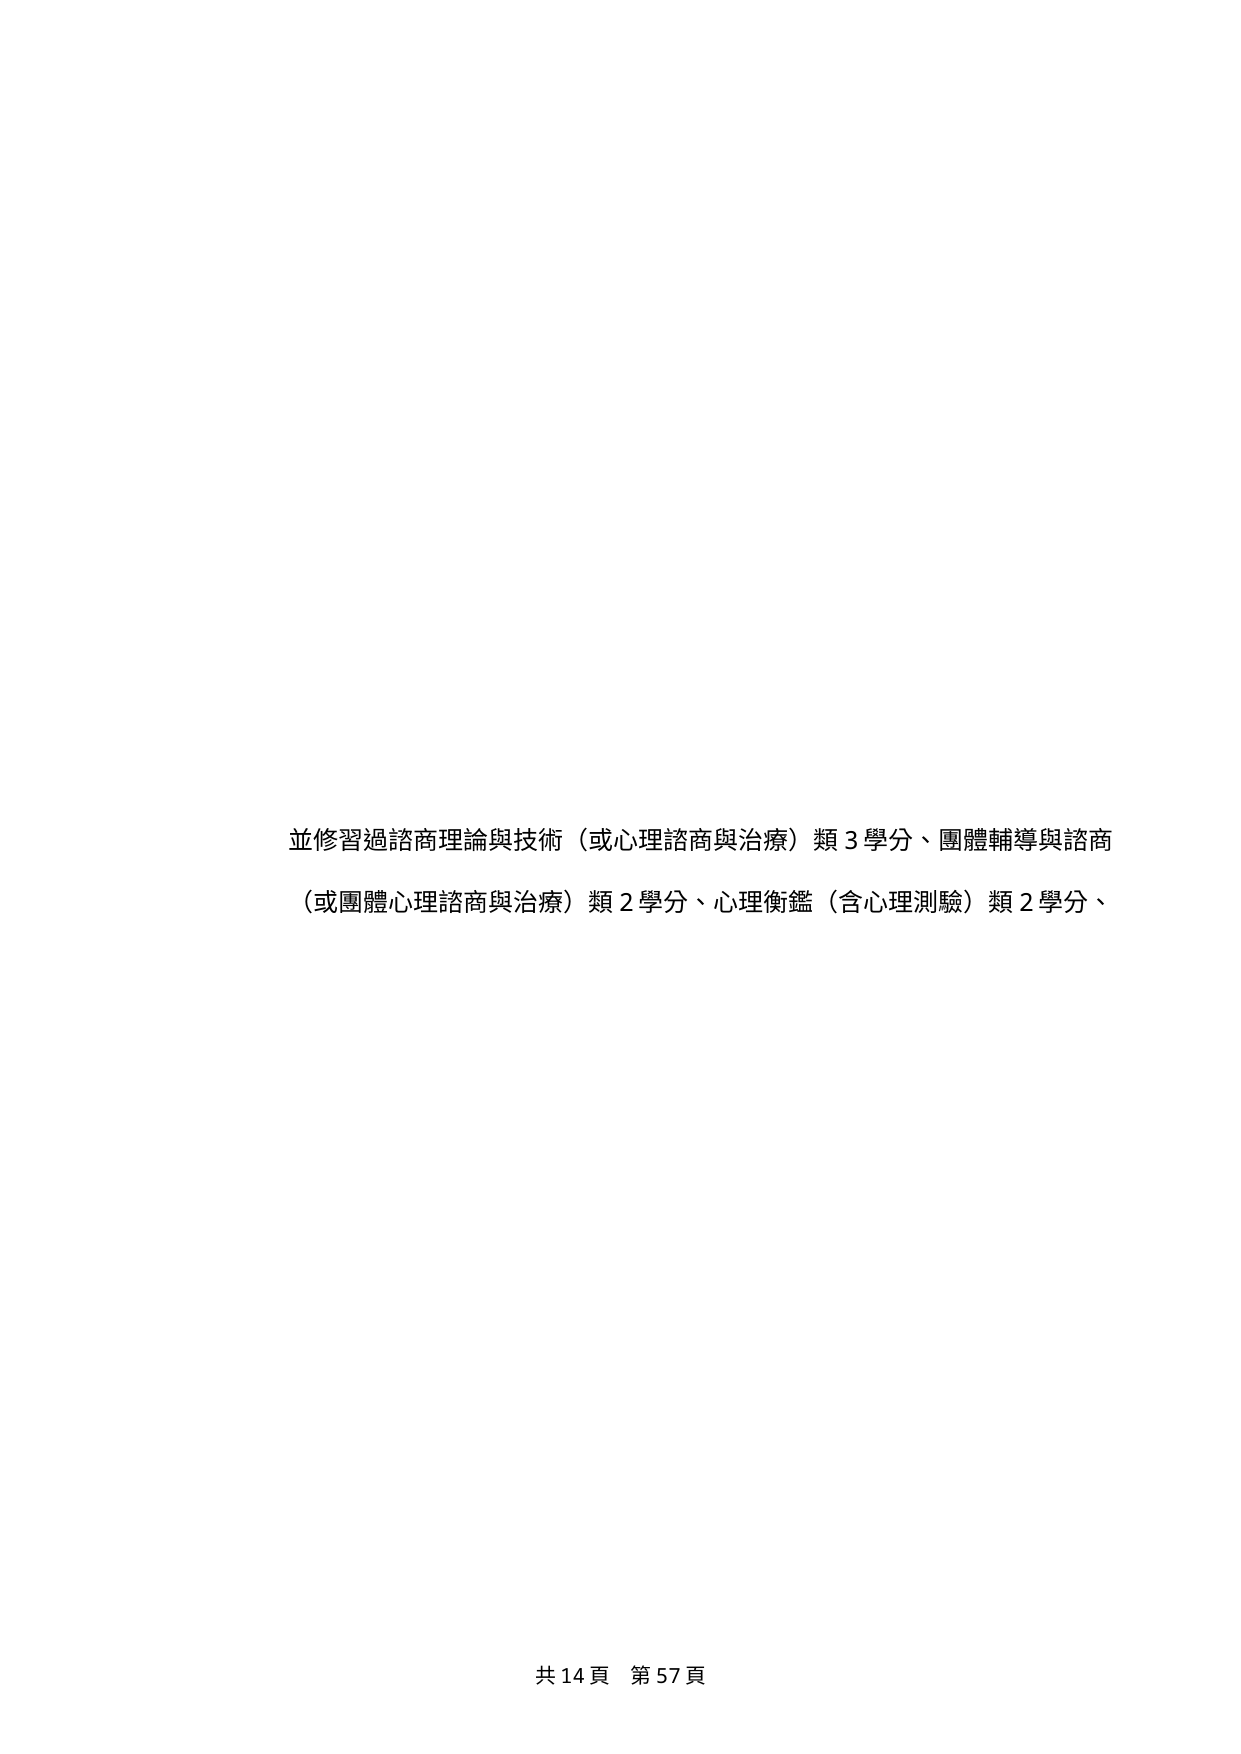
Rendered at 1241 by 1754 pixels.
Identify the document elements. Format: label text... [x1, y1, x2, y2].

list 依據教育部101年6月6日臺訓(三)字第1010104496號書函，報考資格「輔導諮商心理相關系所組畢業」（含輔系及雙主修）之界定，其係指系所組名稱包含輔導、諮商、心理、諮商心理、臨床心理系所組（含輔系），並修習過諮商理論與技術（或心理諮商與治療）類3學分、團體輔導與諮商（或團體心理諮商與治療）類2學分、心理衡鑑（含心理測驗）類2學分、兒童發展類2學分，及諮商與輔導實習（或臨床心理實習）至少一學期並及格者。 [251, 797, 1122, 922]
